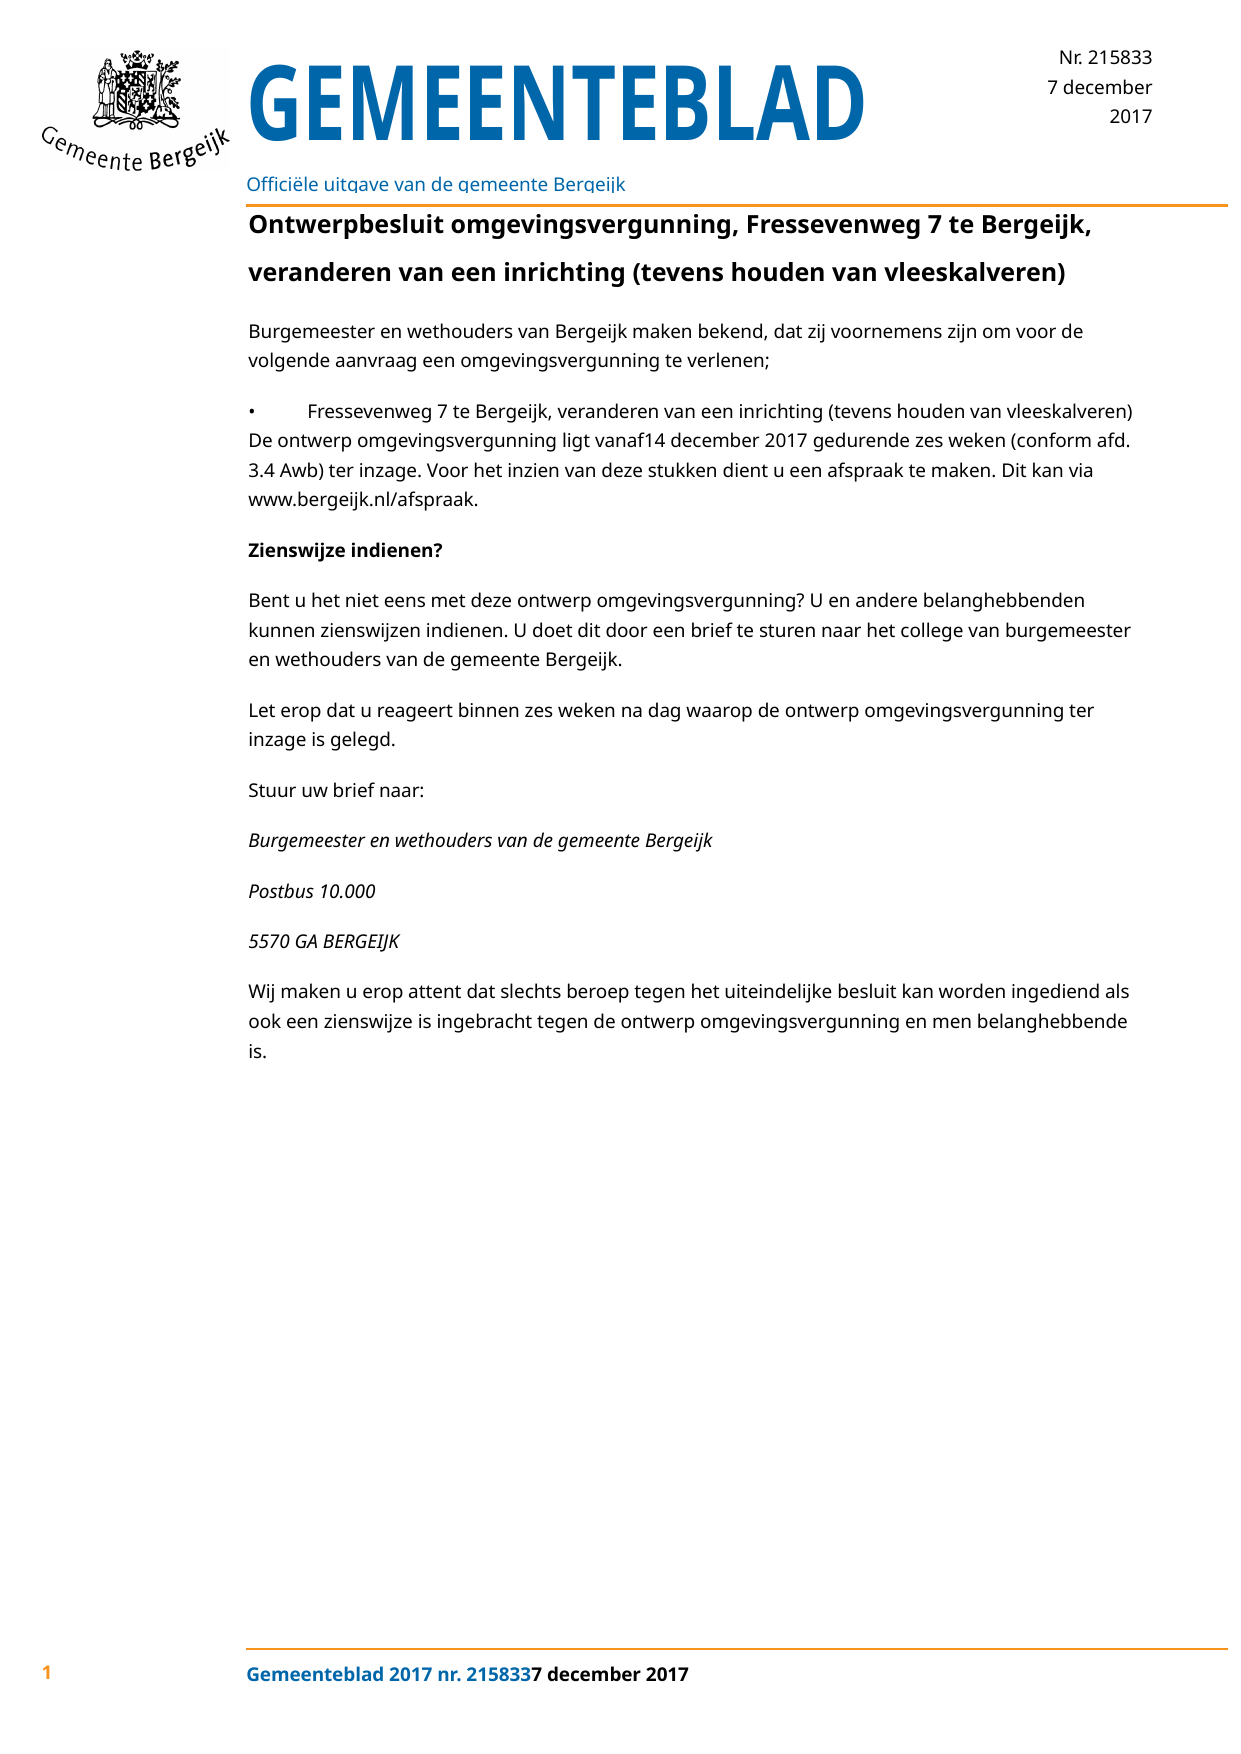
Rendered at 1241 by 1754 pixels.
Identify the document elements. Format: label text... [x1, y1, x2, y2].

text Let erop dat u reageert binnen zes weken na dag waarop de ontwerp omgevingsvergunning ter inzage is gelegd. [248, 697, 1152, 752]
list Fressevenweg 7 te Bergeijk, veranderen van een inrichting (tevens houden van vleeskalveren) [248, 398, 1152, 424]
text 5570 GA BERGEIJK [248, 928, 1152, 954]
picture [41, 47, 231, 172]
text Burgemeester en wethouders van de gemeente Bergeijk [248, 827, 1152, 853]
text Bent u het niet eens met deze ontwerp omgevingsvergunning? U en andere belanghebbenden kunnen zienswijzen indienen. U doet dit door een brief te sturen naar het college van burgemeester en wethouders van de gemeente Bergeijk. [248, 587, 1152, 672]
text Postbus 10.000 [248, 878, 1152, 904]
text Wij maken u erop attent dat slechts beroep tegen het uiteindelijke besluit kan worden ingediend als ook een zienswijze is ingebracht tegen de ontwerp omgevingsvergunning en men belanghebbende is. [248, 979, 1152, 1064]
text Stuur uw brief naar: [248, 777, 1152, 803]
text Zienswijze indienen? [248, 537, 1152, 563]
text Burgemeester en wethouders van Bergeijk maken bekend, dat zij voornemens zijn om voor de volgende aanvraag een omgevingsvergunning te verlenen; [248, 318, 1152, 373]
text De ontwerp omgevingsvergunning ligt vanaf14 december 2017 gedurende zes weken (conform afd. 3.4 Awb) ter inzage. Voor het inzien van deze stukken dient u een afspraak te maken. Dit kan via www.bergeijk.nl/afspraak. [248, 427, 1152, 512]
text Ontwerpbesluit omgevingsvergunning, Fressevenweg 7 te Bergeijk, veranderen van een inrichting (tevens houden van vleeskalveren) [248, 207, 1152, 288]
